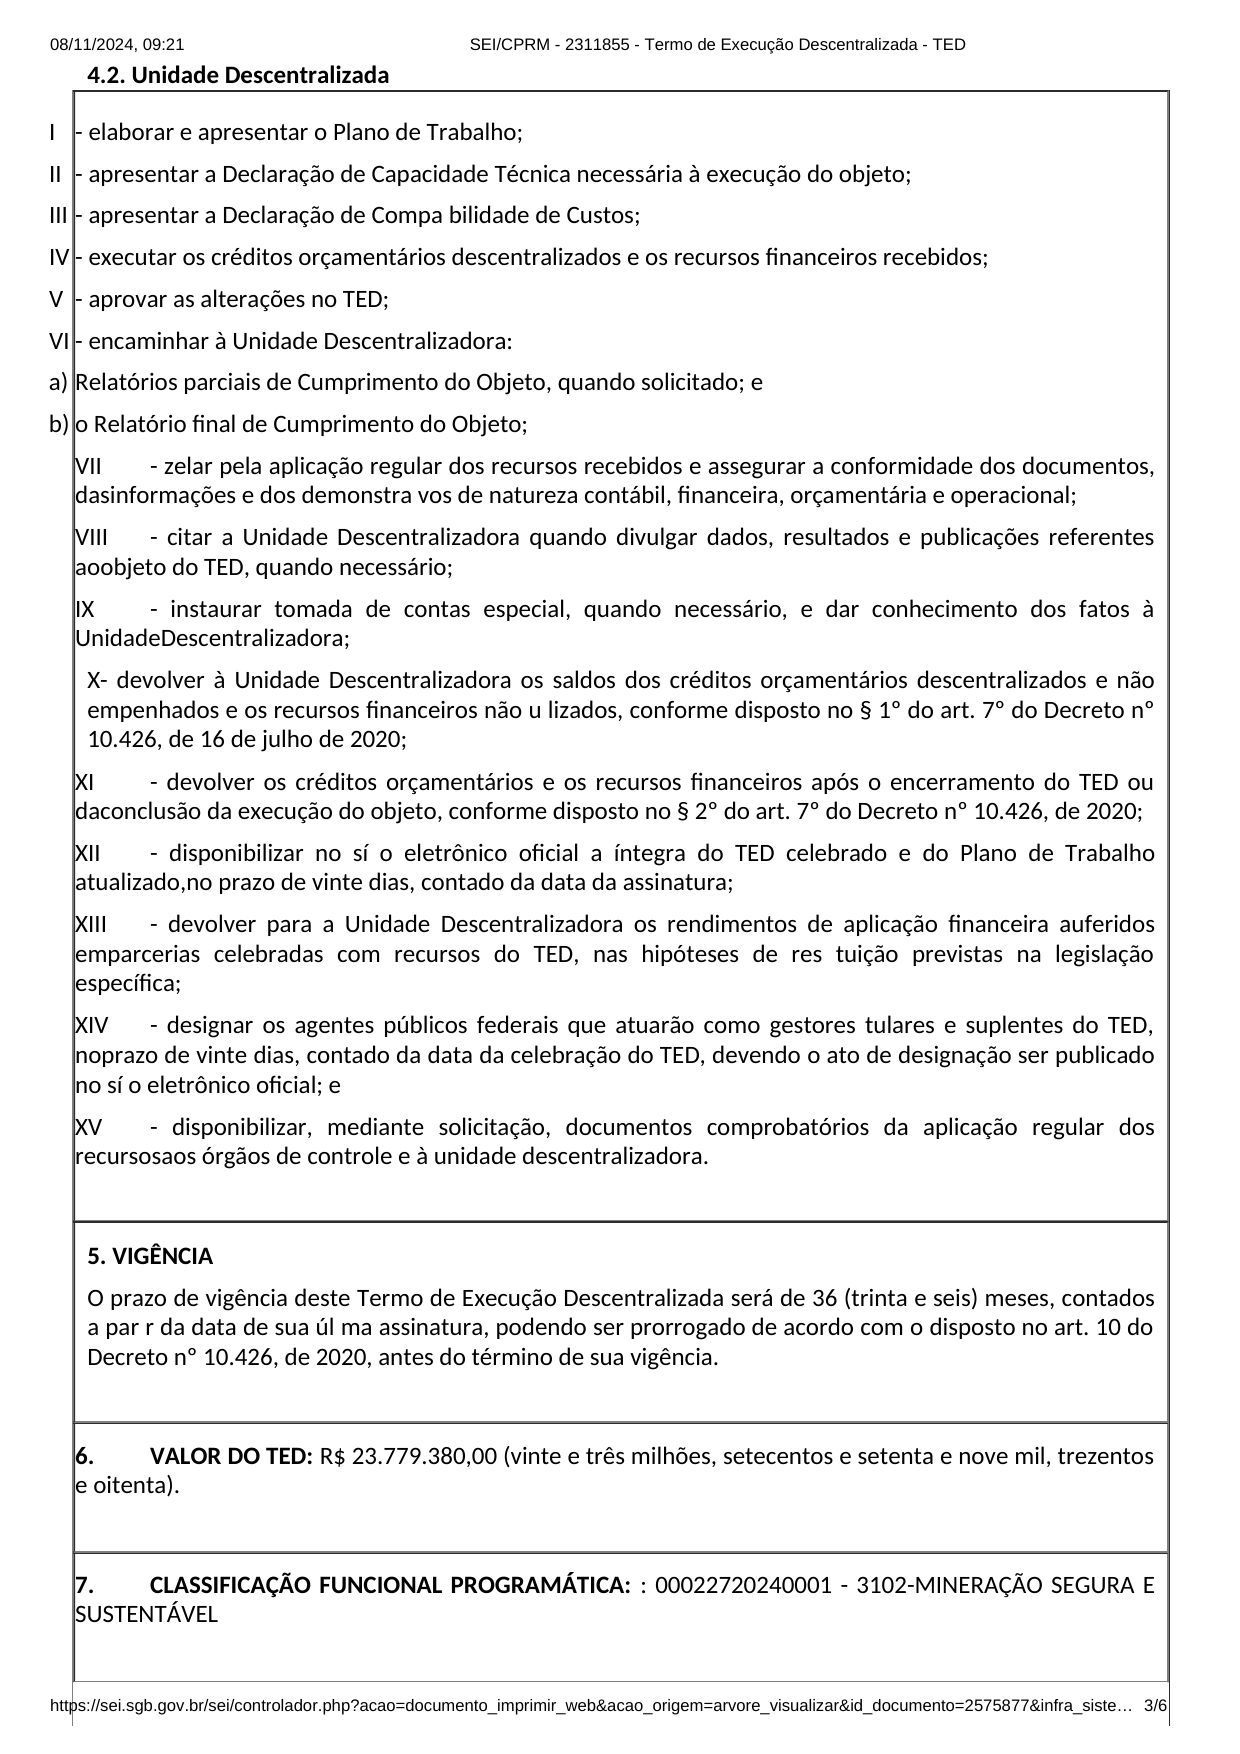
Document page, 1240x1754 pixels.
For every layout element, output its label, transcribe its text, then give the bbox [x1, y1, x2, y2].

list - elaborar e apresentar o Plano de Trabalho; [76, 117, 1156, 146]
list - aprovar as alterações no TED; [49, 284, 72, 313]
list - citar a Unidade Descentralizadora quando divulgar dados, resultados e publicações referentes aoobjeto do TED, quando necessário; [76, 522, 1156, 581]
list VALOR DO TED: R$ 23.779.380,00 (vinte e três milhões, setecentos e setenta e nove mil, trezentos e oitenta). [76, 1441, 1156, 1500]
list CLASSIFICAÇÃO FUNCIONAL PROGRAMÁTICA: : 00022720240001 - 3102-MINERAÇÃO SEGURA E SUSTENTÁVEL [76, 1570, 1156, 1629]
list - instaurar tomada de contas especial, quando necessário, e dar conhecimento dos fatos à UnidadeDescentralizadora; [76, 594, 1156, 653]
list - devolver os créditos orçamentários e os recursos financeiros após o encerramento do TED ou daconclusão da execução do objeto, conforme disposto no § 2º do art. 7º do Decreto nº 10.426, de 2020; [76, 766, 1156, 826]
list o Relatório final de Cumprimento do Objeto; [76, 409, 1156, 438]
subtitle 4.2. Unidade Descentralizada [87, 59, 1167, 90]
list Relatórios parciais de Cumprimento do Objeto, quando solicitado; e [76, 367, 1156, 397]
text X- devolver à Unidade Descentralizadora os saldos dos créditos orçamentários descentralizados e não empenhados e os recursos financeiros não u lizados, conforme disposto no § 1º do art. 7º do Decreto nº 10.426, de 16 de julho de 2020; [87, 665, 1156, 754]
list - zelar pela aplicação regular dos recursos recebidos e assegurar a conformidade dos documentos, dasinformações e dos demonstra vos de natureza contábil, financeira, orçamentária e operacional; [76, 451, 1156, 510]
list - designar os agentes públicos federais que atuarão como gestores tulares e suplentes do TED, noprazo de vinte dias, contado da data da celebração do TED, devendo o ato de designação ser publicado no sí o eletrônico oficial; e [76, 1010, 1156, 1099]
list - disponibilizar, mediante solicitação, documentos comprobatórios da aplicação regular dos recursosaos órgãos de controle e à unidade descentralizadora. [76, 1111, 1156, 1171]
list - encaminhar à Unidade Descentralizadora: [76, 325, 1156, 355]
subtitle 5. VIGÊNCIA [87, 1240, 1167, 1271]
list - aprovar as alterações no TED; [76, 284, 1156, 313]
list - devolver para a Unidade Descentralizadora os rendimentos de aplicação financeira auferidos emparcerias celebradas com recursos do TED, nas hipóteses de res tuição previstas na legislação específica; [76, 909, 1156, 998]
list - executar os créditos orçamentários descentralizados e os recursos financeiros recebidos; [76, 242, 1156, 271]
text O prazo de vigência deste Termo de Execução Descentralizada será de 36 (trinta e seis) meses, contados a par r da data de sua úl ma assinatura, podendo ser prorrogado de acordo com o disposto no art. 10 do Decreto nº 10.426, de 2020, antes do término de sua vigência. [87, 1282, 1156, 1371]
list - disponibilizar no sí o eletrônico oficial a íntegra do TED celebrado e do Plano de Trabalho atualizado,no prazo de vinte dias, contado da data da assinatura; [76, 838, 1156, 897]
list - apresentar a Declaração de Compa bilidade de Custos; [76, 200, 1156, 230]
list - apresentar a Declaração de Capacidade Técnica necessária à execução do objeto; [76, 158, 1156, 188]
